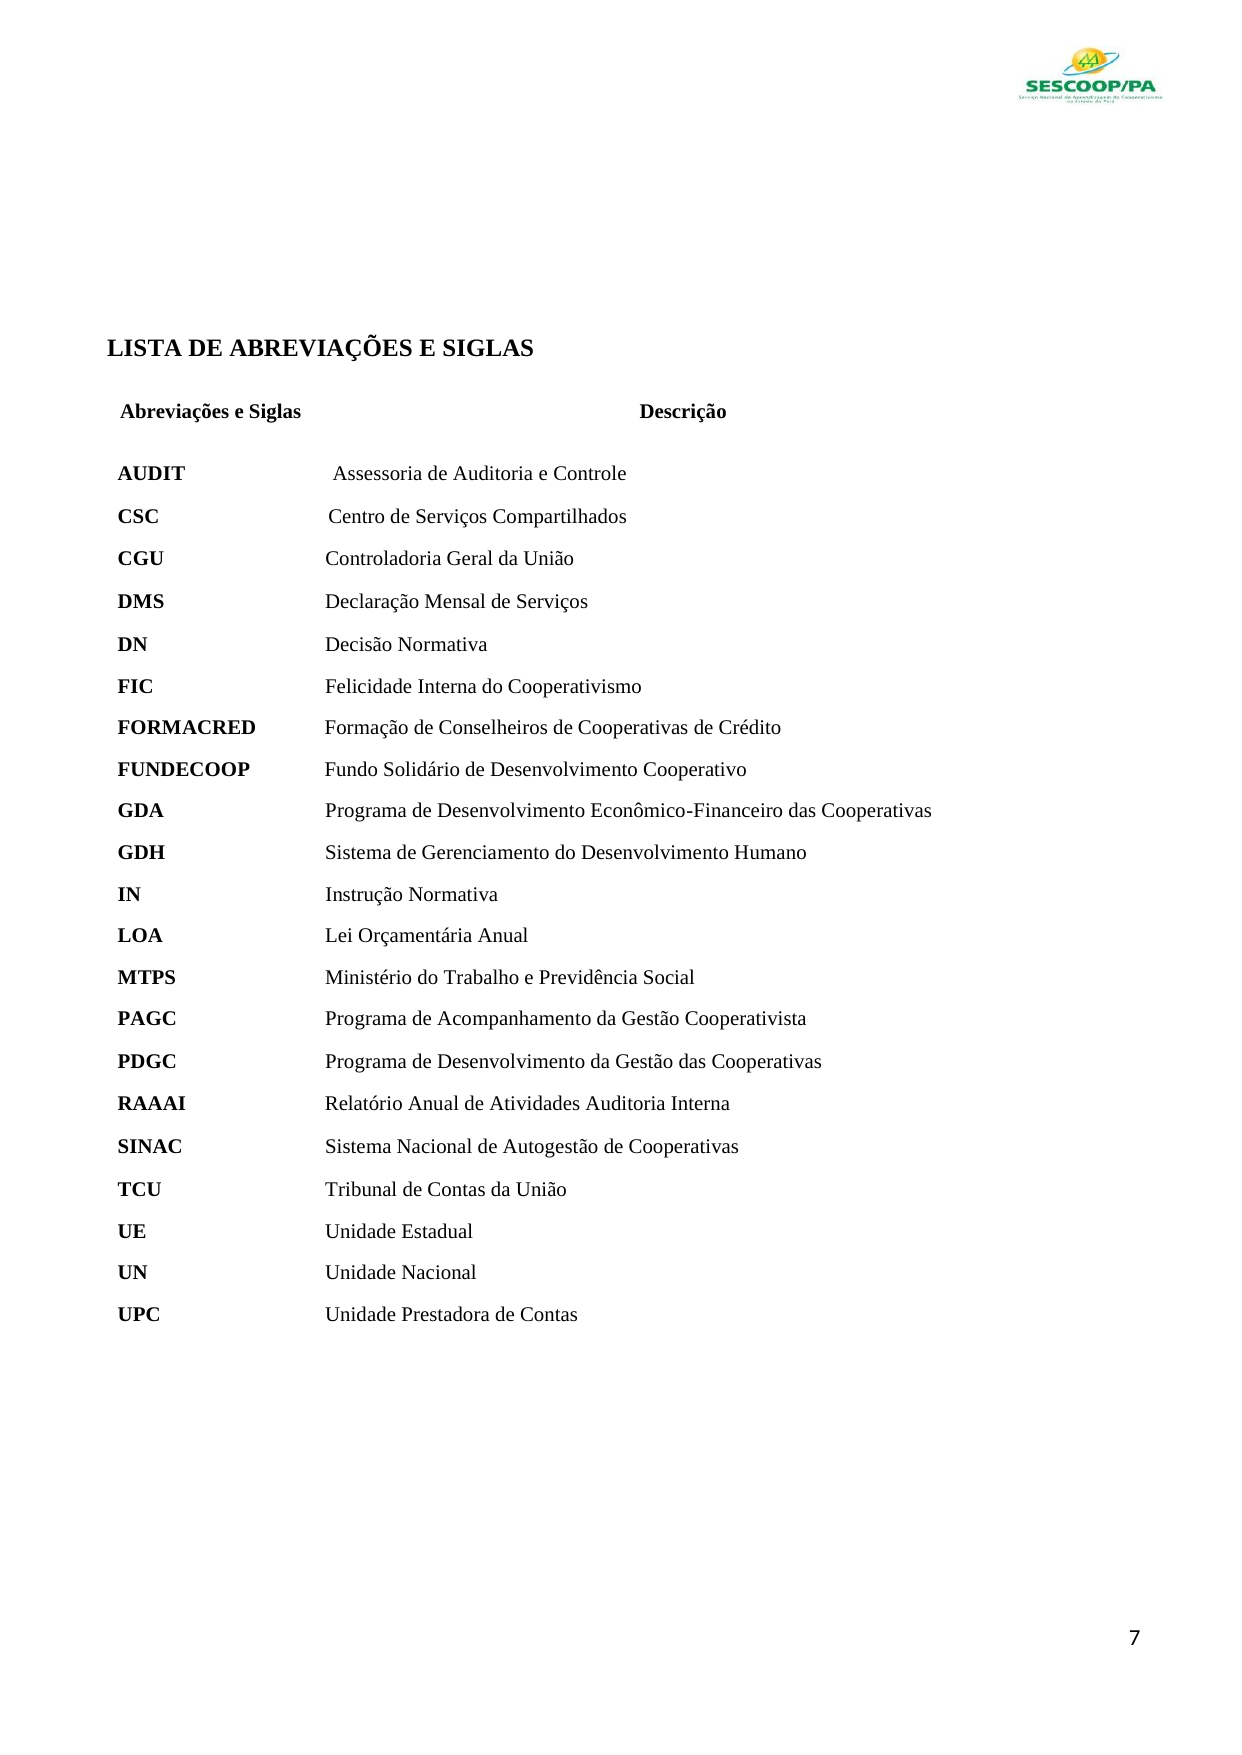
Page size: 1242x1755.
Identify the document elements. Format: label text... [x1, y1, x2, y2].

text SINAC Sistema Nacional de Autogestão de Cooperativas [117, 1134, 1177, 1158]
text GDH Sistema de Gerenciamento do Desenvolvimento Humano [117, 840, 1177, 864]
text FIC Felicidade Interna do Cooperativismo [117, 674, 1177, 698]
text GDA Programa de Desenvolvimento Econômico-Financeiro das Cooperativas [117, 798, 1177, 822]
text PAGC Programa de Acompanhamento da Gestão Cooperativista PDGC Programa de Desenvolvimento da Gestão das Cooperativas RAAAI Relatório Anual de Atividades Auditoria Interna [117, 1006, 824, 1115]
text DMS Declaração Mensal de Serviços [117, 589, 1177, 613]
text DN Decisão Normativa [117, 632, 1177, 656]
text LISTA DE ABREVIAÇÕES E SIGLAS [102, 333, 538, 362]
text UPC Unidade Prestadora de Contas [117, 1302, 1177, 1326]
text Abreviações e Siglas Descrição [120, 399, 1177, 423]
text UE Unidade Estadual [117, 1219, 1177, 1243]
text TCU Tribunal de Contas da União [117, 1177, 1177, 1201]
text FUNDECOOP Fundo Solidário de Desenvolvimento Cooperativo [117, 757, 1177, 781]
text FORMACRED Formação de Conselheiros de Cooperativas de Crédito [117, 715, 1177, 739]
text LOA Lei Orçamentária Anual [117, 923, 1177, 947]
text IN Instrução Normativa [117, 881, 1177, 906]
text MTPS Ministério do Trabalho e Previdência Social [117, 964, 1177, 989]
text AUDIT Assessoria de Auditoria e Controle CSC Centro de Serviços Compartilhados CGU Controladoria Geral da União [117, 461, 627, 570]
text UN Unidade Nacional [117, 1260, 1177, 1284]
